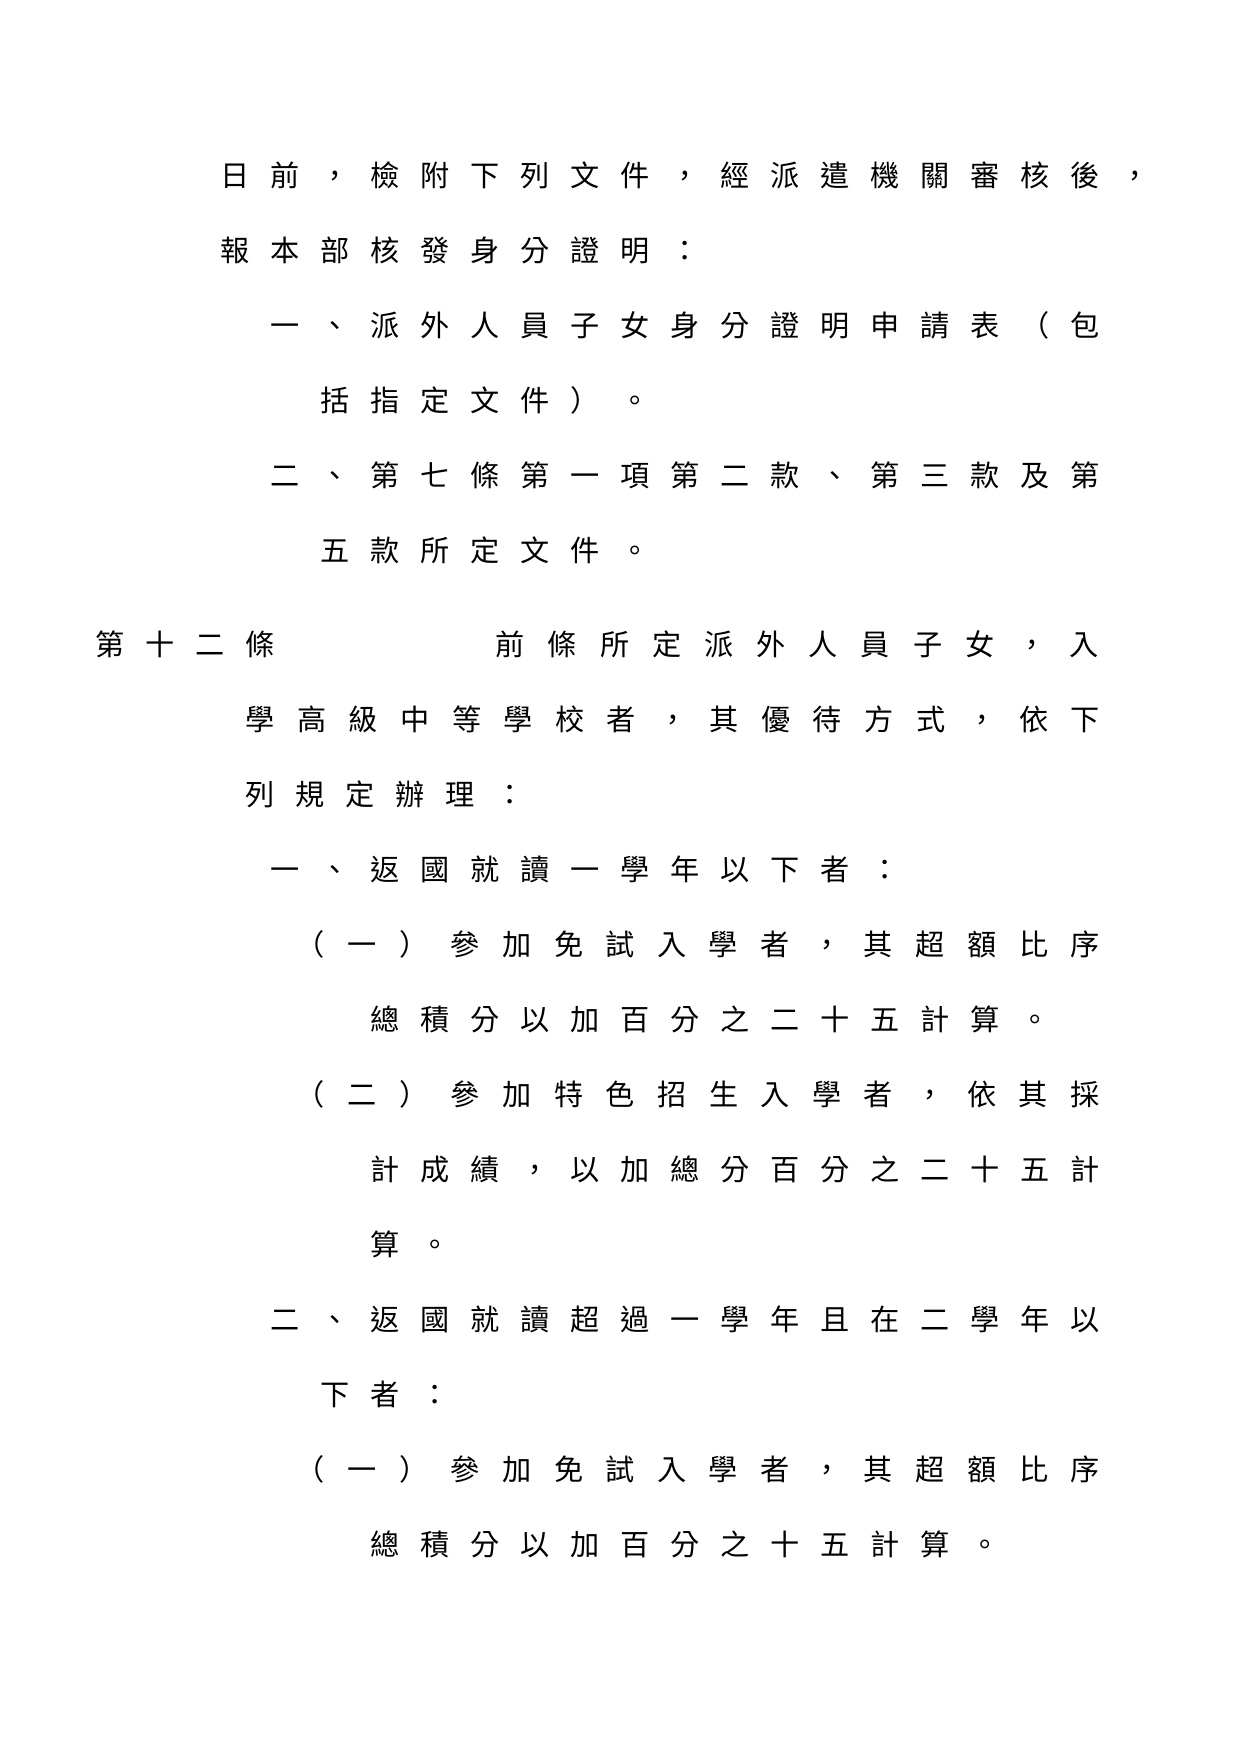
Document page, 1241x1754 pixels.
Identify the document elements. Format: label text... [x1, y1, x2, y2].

text 一、返國就讀一學年以下者： [247, 830, 1121, 905]
text （一）參加免試入學者，其超額比序總積分以加百分之十五計算。 [273, 1430, 1121, 1580]
text 前二項所定返國時自行進入國民中學以上學校就讀者，應於入學當年度一月三十一日前，檢附下列文件，經派遣機關審核後，報本部核發身分證明： [213, 136, 1121, 286]
text （二）參加特色招生入學者，依其採計成績，以加總分百分之二十五計算。 [273, 1055, 1121, 1280]
text （一）參加免試入學者，其超額比序總積分以加百分之二十五計算。 [273, 905, 1121, 1055]
text 一、派外人員子女身分證明申請表（包括指定文件）。 [247, 286, 1121, 436]
text 第十二條 前條所定派外人員子女，入學高級中等學校者，其優待方式，依下列規定辦理： [96, 605, 1121, 830]
text 二、返國就讀超過一學年且在二學年以下者： [247, 1280, 1121, 1430]
text 二、第七條第一項第二款、第三款及第五款所定文件。 [247, 436, 1121, 586]
